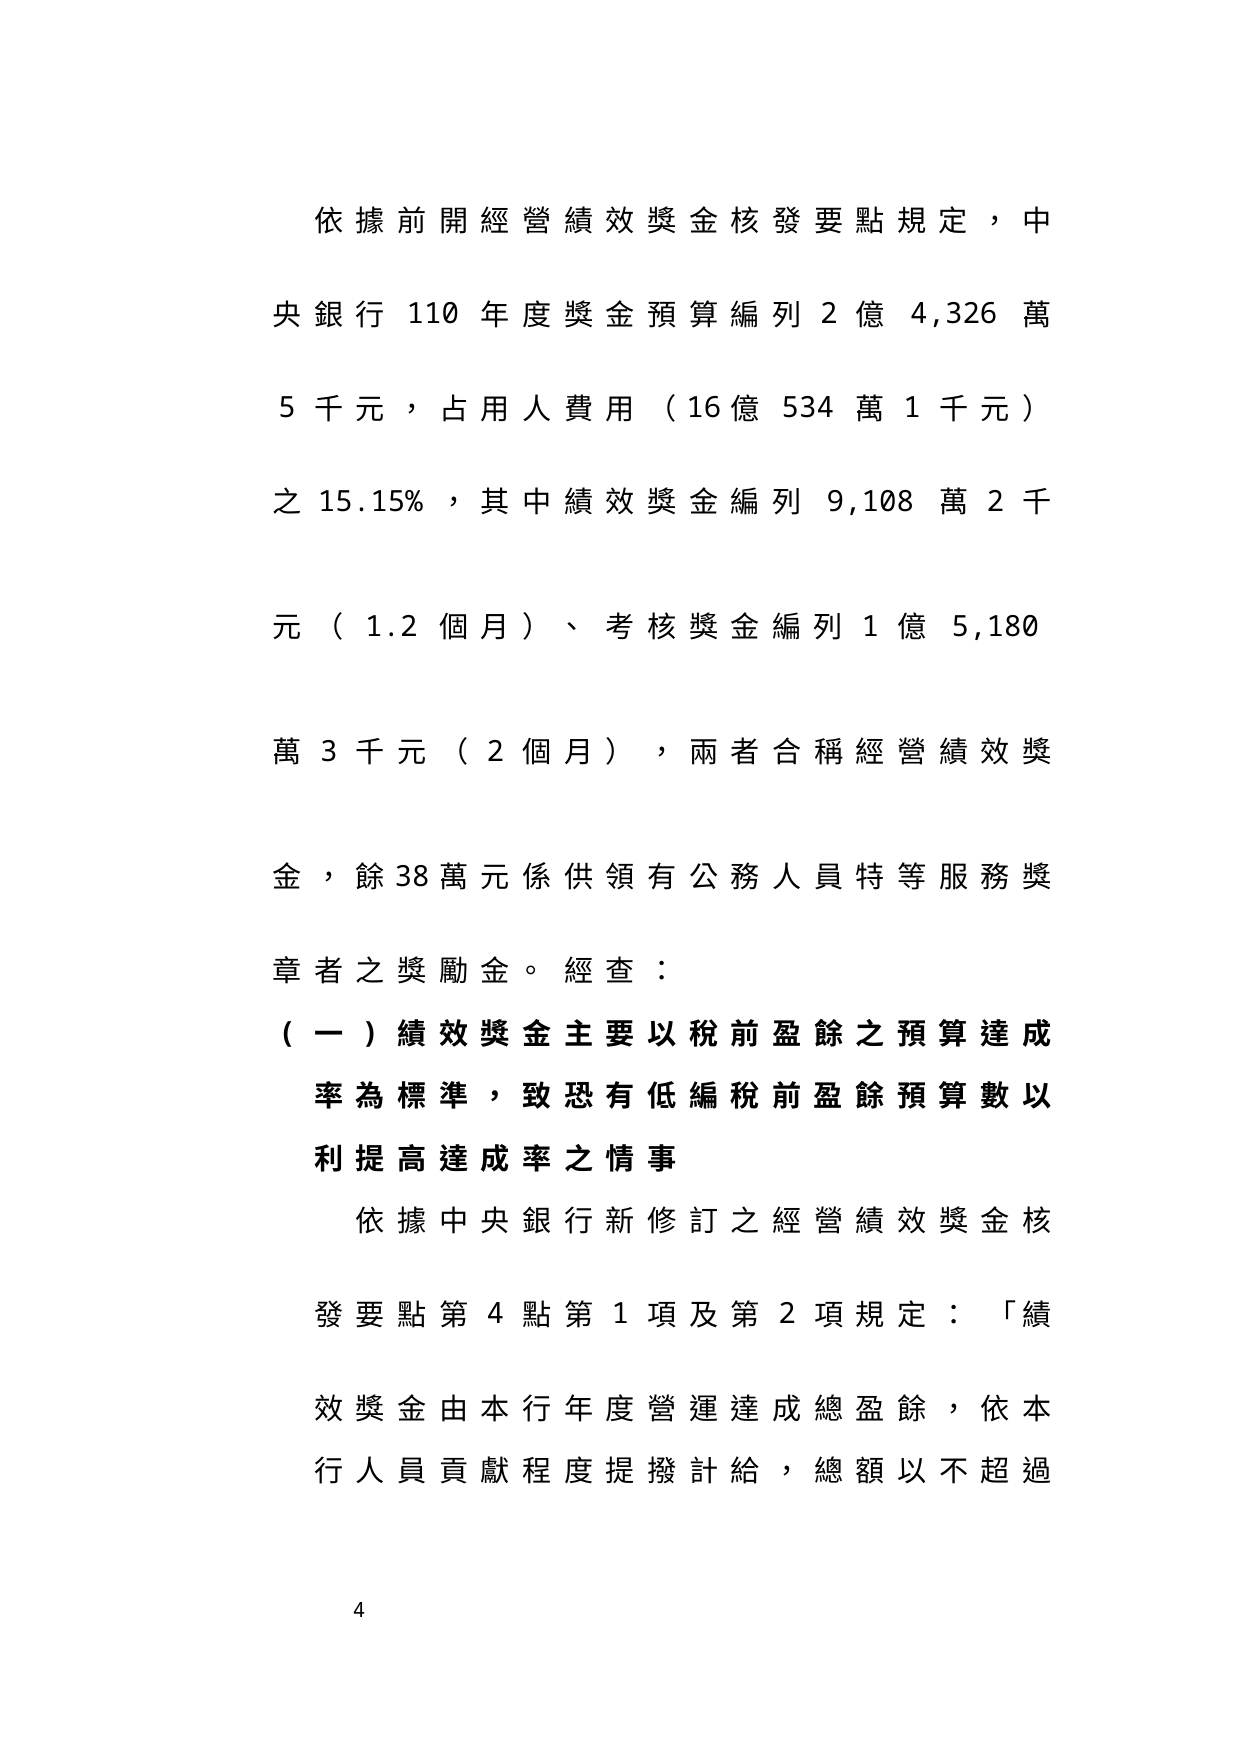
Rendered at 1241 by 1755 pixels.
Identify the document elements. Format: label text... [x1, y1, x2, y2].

text (一)績效獎金主要以稅前盈餘之預算達成率為標準，致恐有低編稅前盈餘預算數以利提高達成率之情事 [242, 990, 1058, 1177]
text 依據前開經營績效獎金核發要點規定，中央銀行110年度獎金預算編列2億4,326萬5千元，占用人費用（16億534萬1千元）之15.15%，其中績效獎金編列9,108萬2千元（1.2個月）、考核獎金編列1億5,180萬3千元（2個月），兩者合稱經營績效獎金，餘38萬元係供領有公務人員特等服務獎章者之獎勵金。經查： [242, 177, 1058, 990]
text 依據中央銀行新修訂之經營績效獎金核發要點第4點第1項及第2項規定：「績效獎金由本行年度營運達成總盈餘，依本行人員貢獻程度提撥計給，總額以不超過 [271, 1177, 1058, 1490]
